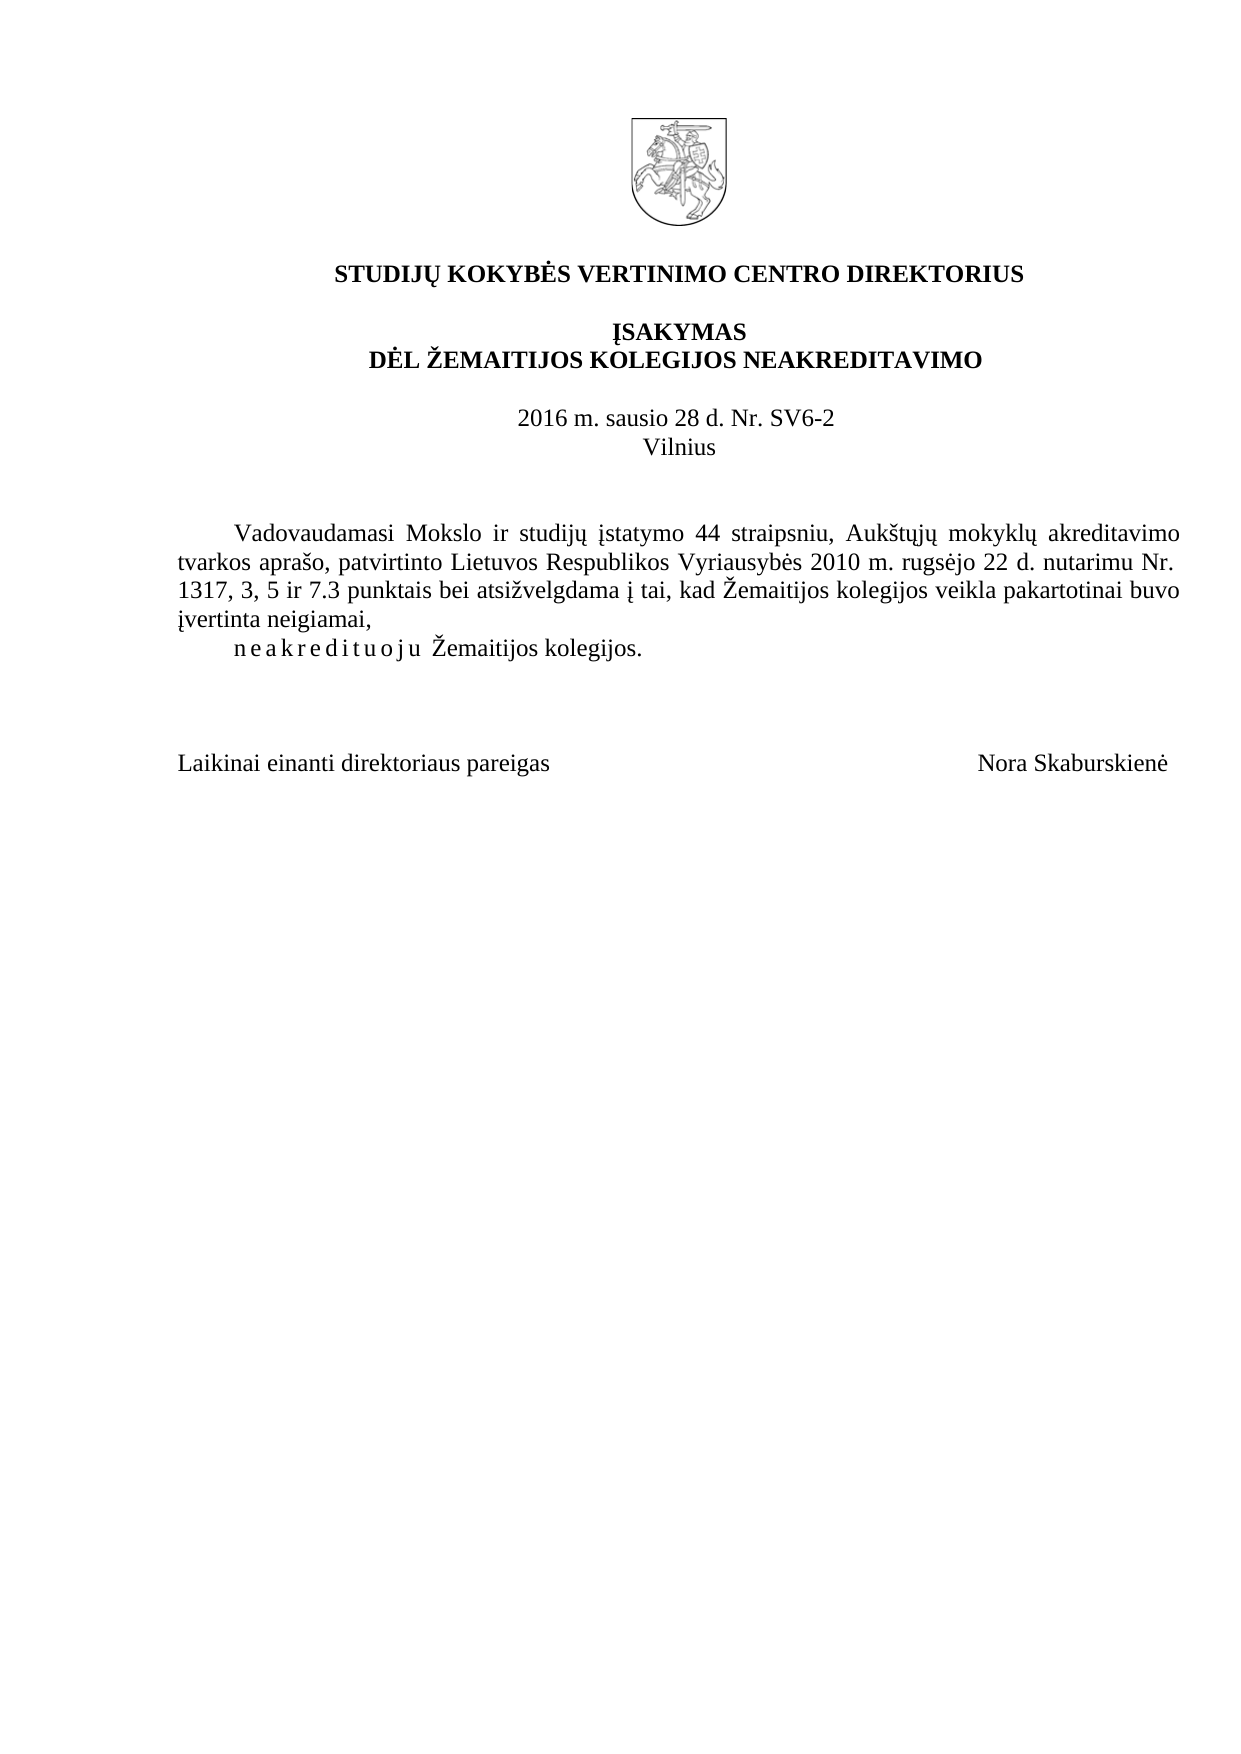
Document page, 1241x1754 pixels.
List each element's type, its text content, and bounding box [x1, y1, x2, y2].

text DĖL ŽEMAITIJOS KOLEGIJOS NEAKREDITAVIMO [177, 345, 1181, 374]
text ĮSAKYMAS [177, 317, 1181, 345]
text Vilnius [177, 432, 1181, 460]
text Vadovaudamasi Mokslo ir studijų įstatymo 44 straipsniu, Aukštųjų mokyklų akreditavimo tvarkos aprašo, patvirtinto Lietuvos Respublikos Vyriausybės 2010 m. rugsėjo 22 d. nutarimu Nr. 1317, 3, 5 ir 7.3 punktais bei atsižvelgdama į tai, kad Žemaitijos kolegijos veikla pakartotinai buvo įvertinta neigiamai, [177, 518, 1181, 633]
text 2016 m. sausio 28 d. Nr. SV6-2 [177, 403, 1181, 432]
text neakredituoju Žemaitijos kolegijos. [177, 633, 1181, 662]
text Laikinai einanti direktoriaus pareigas Nora Skaburskienė [177, 748, 1181, 777]
text STUDIJŲ KOKYBĖS VERTINIMO CENTRO DIREKTORIUS [177, 259, 1181, 288]
